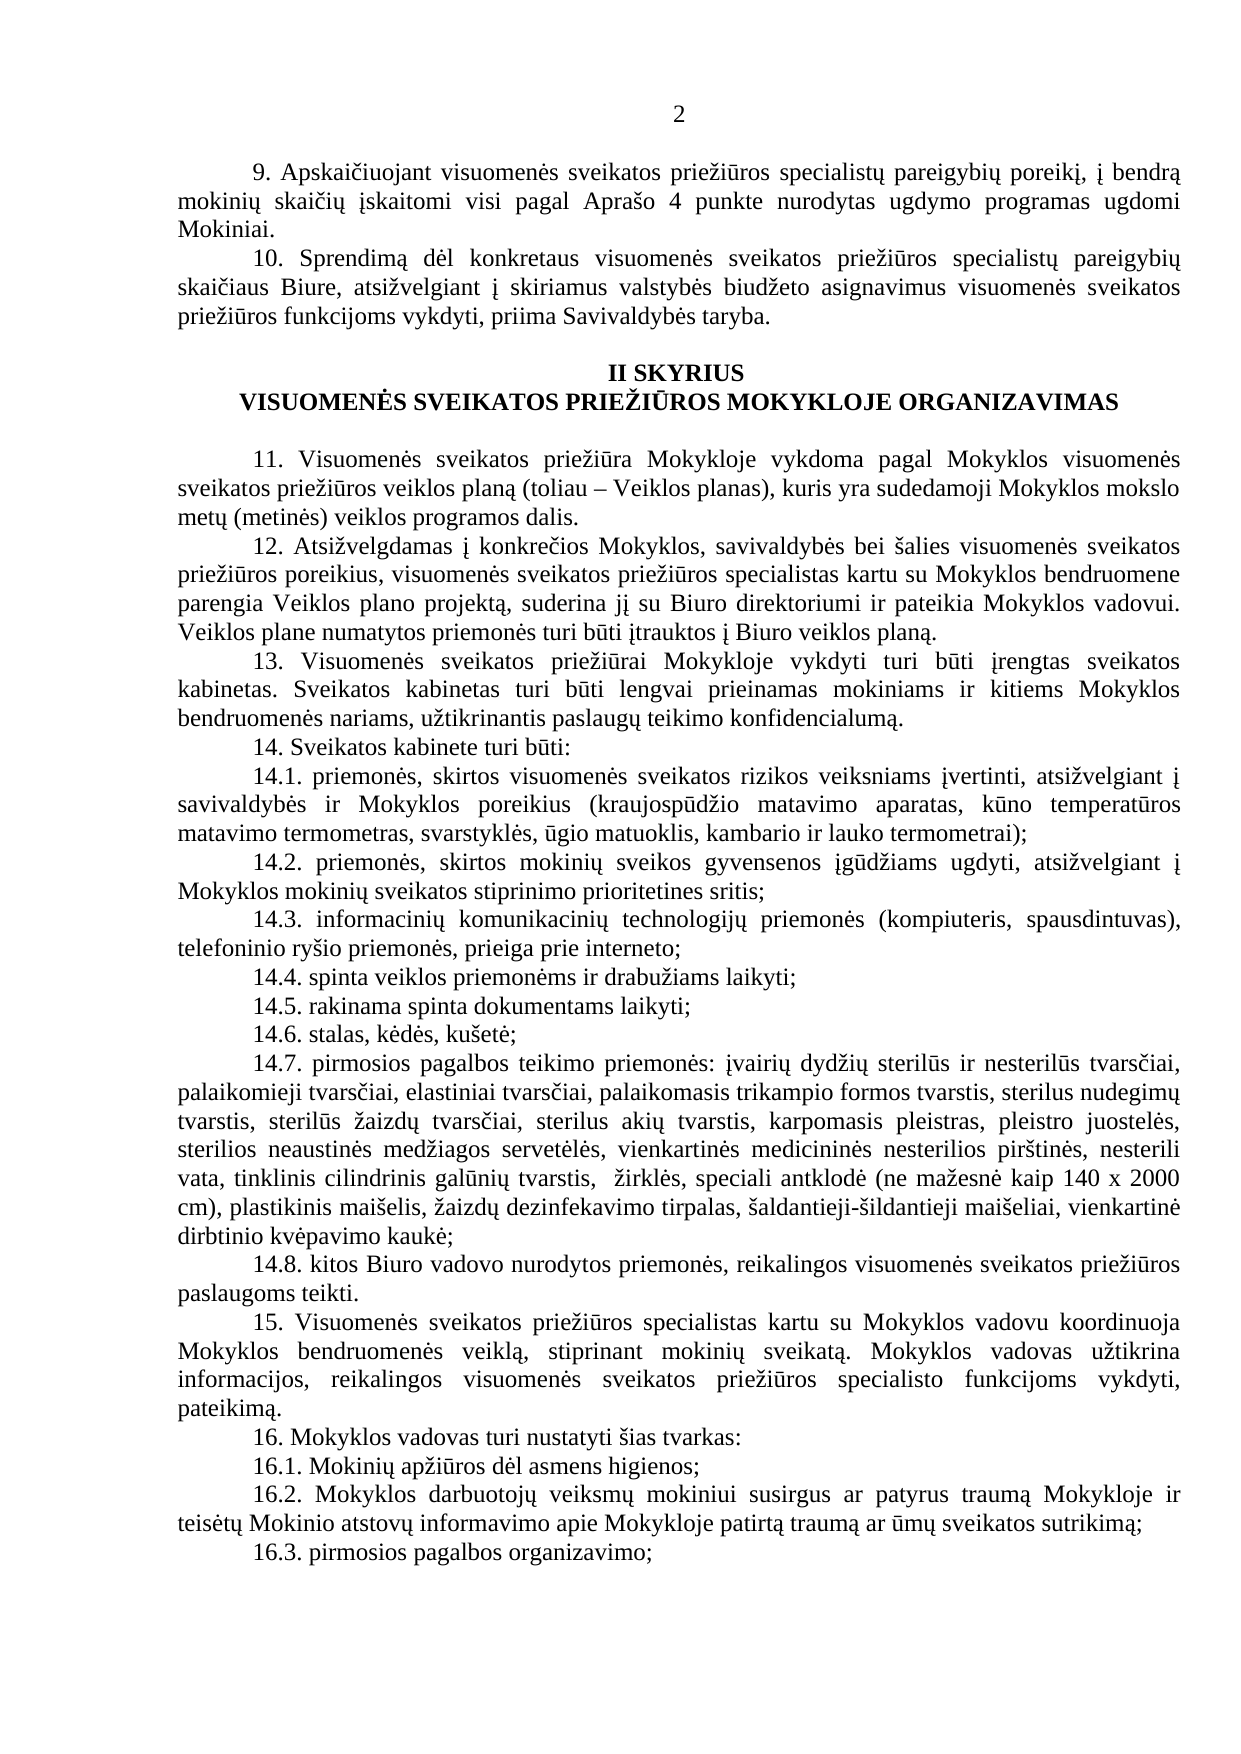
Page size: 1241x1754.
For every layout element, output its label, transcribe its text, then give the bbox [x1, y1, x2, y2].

text 14.2. priemonės, skirtos mokinių sveikos gyvensenos įgūdžiams ugdyti, atsižvelgiant į Mokyklos mokinių sveikatos stiprinimo prioritetines sritis; [177, 847, 1181, 904]
text 14. Sveikatos kabinete turi būti: [177, 732, 1181, 761]
text 16.3. pirmosios pagalbos organizavimo; [177, 1537, 1181, 1566]
text 14.1. priemonės, skirtos visuomenės sveikatos rizikos veiksniams įvertinti, atsižvelgiant į savivaldybės ir Mokyklos poreikius (kraujospūdžio matavimo aparatas, kūno temperatūros matavimo termometras, svarstyklės, ūgio matuoklis, kambario ir lauko termometrai); [177, 761, 1181, 847]
text 9. Apskaičiuojant visuomenės sveikatos priežiūros specialistų pareigybių poreikį, į bendrą mokinių skaičių įskaitomi visi pagal Aprašo 4 punkte nurodytas ugdymo programas ugdomi Mokiniai. [177, 157, 1181, 243]
text 14.3. informacinių komunikacinių technologijų priemonės (kompiuteris, spausdintuvas), telefoninio ryšio priemonės, prieiga prie interneto; [177, 904, 1181, 962]
text 10. Sprendimą dėl konkretaus visuomenės sveikatos priežiūros specialistų pareigybių skaičiaus Biure, atsižvelgiant į skiriamus valstybės biudžeto asignavimus visuomenės sveikatos priežiūros funkcijoms vykdyti, priima Savivaldybės taryba. [177, 243, 1181, 329]
text 16.2. Mokyklos darbuotojų veiksmų mokiniui susirgus ar patyrus traumą Mokykloje ir teisėtų Mokinio atstovų informavimo apie Mokykloje patirtą traumą ar ūmų sveikatos sutrikimą; [177, 1479, 1181, 1537]
text 11. Visuomenės sveikatos priežiūra Mokykloje vykdoma pagal Mokyklos visuomenės sveikatos priežiūros veiklos planą (toliau – Veiklos planas), kuris yra sudedamoji Mokyklos mokslo metų (metinės) veiklos programos dalis. [177, 444, 1181, 531]
text 14.5. rakinama spinta dokumentams laikyti; [177, 991, 1181, 1019]
text 14.6. stalas, kėdės, kušetė; [177, 1019, 1181, 1048]
text 16.1. Mokinių apžiūros dėl asmens higienos; [177, 1451, 1181, 1479]
text VISUOMENĖS SVEIKATOS PRIEŽIŪROS MOKYKLOJE ORGANIZAVIMAS [177, 387, 1181, 416]
text 16. Mokyklos vadovas turi nustatyti šias tvarkas: [177, 1422, 1181, 1451]
text 12. Atsižvelgdamas į konkrečios Mokyklos, savivaldybės bei šalies visuomenės sveikatos priežiūros poreikius, visuomenės sveikatos priežiūros specialistas kartu su Mokyklos bendruomene parengia Veiklos plano projektą, suderina jį su Biuro direktoriumi ir pateikia Mokyklos vadovui. Veiklos plane numatytos priemonės turi būti įtrauktos į Biuro veiklos planą. [177, 531, 1181, 646]
text 15. Visuomenės sveikatos priežiūros specialistas kartu su Mokyklos vadovu koordinuoja Mokyklos bendruomenės veiklą, stiprinant mokinių sveikatą. Mokyklos vadovas užtikrina informacijos, reikalingos visuomenės sveikatos priežiūros specialisto funkcijoms vykdyti, pateikimą. [177, 1307, 1181, 1422]
text 13. Visuomenės sveikatos priežiūrai Mokykloje vykdyti turi būti įrengtas sveikatos kabinetas. Sveikatos kabinetas turi būti lengvai prieinamas mokiniams ir kitiems Mokyklos bendruomenės nariams, užtikrinantis paslaugų teikimo konfidencialumą. [177, 646, 1181, 732]
text 14.8. kitos Biuro vadovo nurodytos priemonės, reikalingos visuomenės sveikatos priežiūros paslaugoms teikti. [177, 1249, 1181, 1307]
text 14.7. pirmosios pagalbos teikimo priemonės: įvairių dydžių sterilūs ir nesterilūs tvarsčiai, palaikomieji tvarsčiai, elastiniai tvarsčiai, palaikomasis trikampio formos tvarstis, sterilus nudegimų tvarstis, sterilūs žaizdų tvarsčiai, sterilus akių tvarstis, karpomasis pleistras, pleistro juostelės, sterilios neaustinės medžiagos servetėlės, vienkartinės medicininės nesterilios pirštinės, nesterili vata, tinklinis cilindrinis galūnių tvarstis, žirklės, speciali antklodė (ne mažesnė kaip 140 x 2000 cm), plastikinis maišelis, žaizdų dezinfekavimo tirpalas, šaldantieji-šildantieji maišeliai, vienkartinė dirbtinio kvėpavimo kaukė; [177, 1048, 1181, 1249]
text 14.4. spinta veiklos priemonėms ir drabužiams laikyti; [177, 962, 1181, 991]
text II SKYRIUS [177, 358, 1181, 387]
